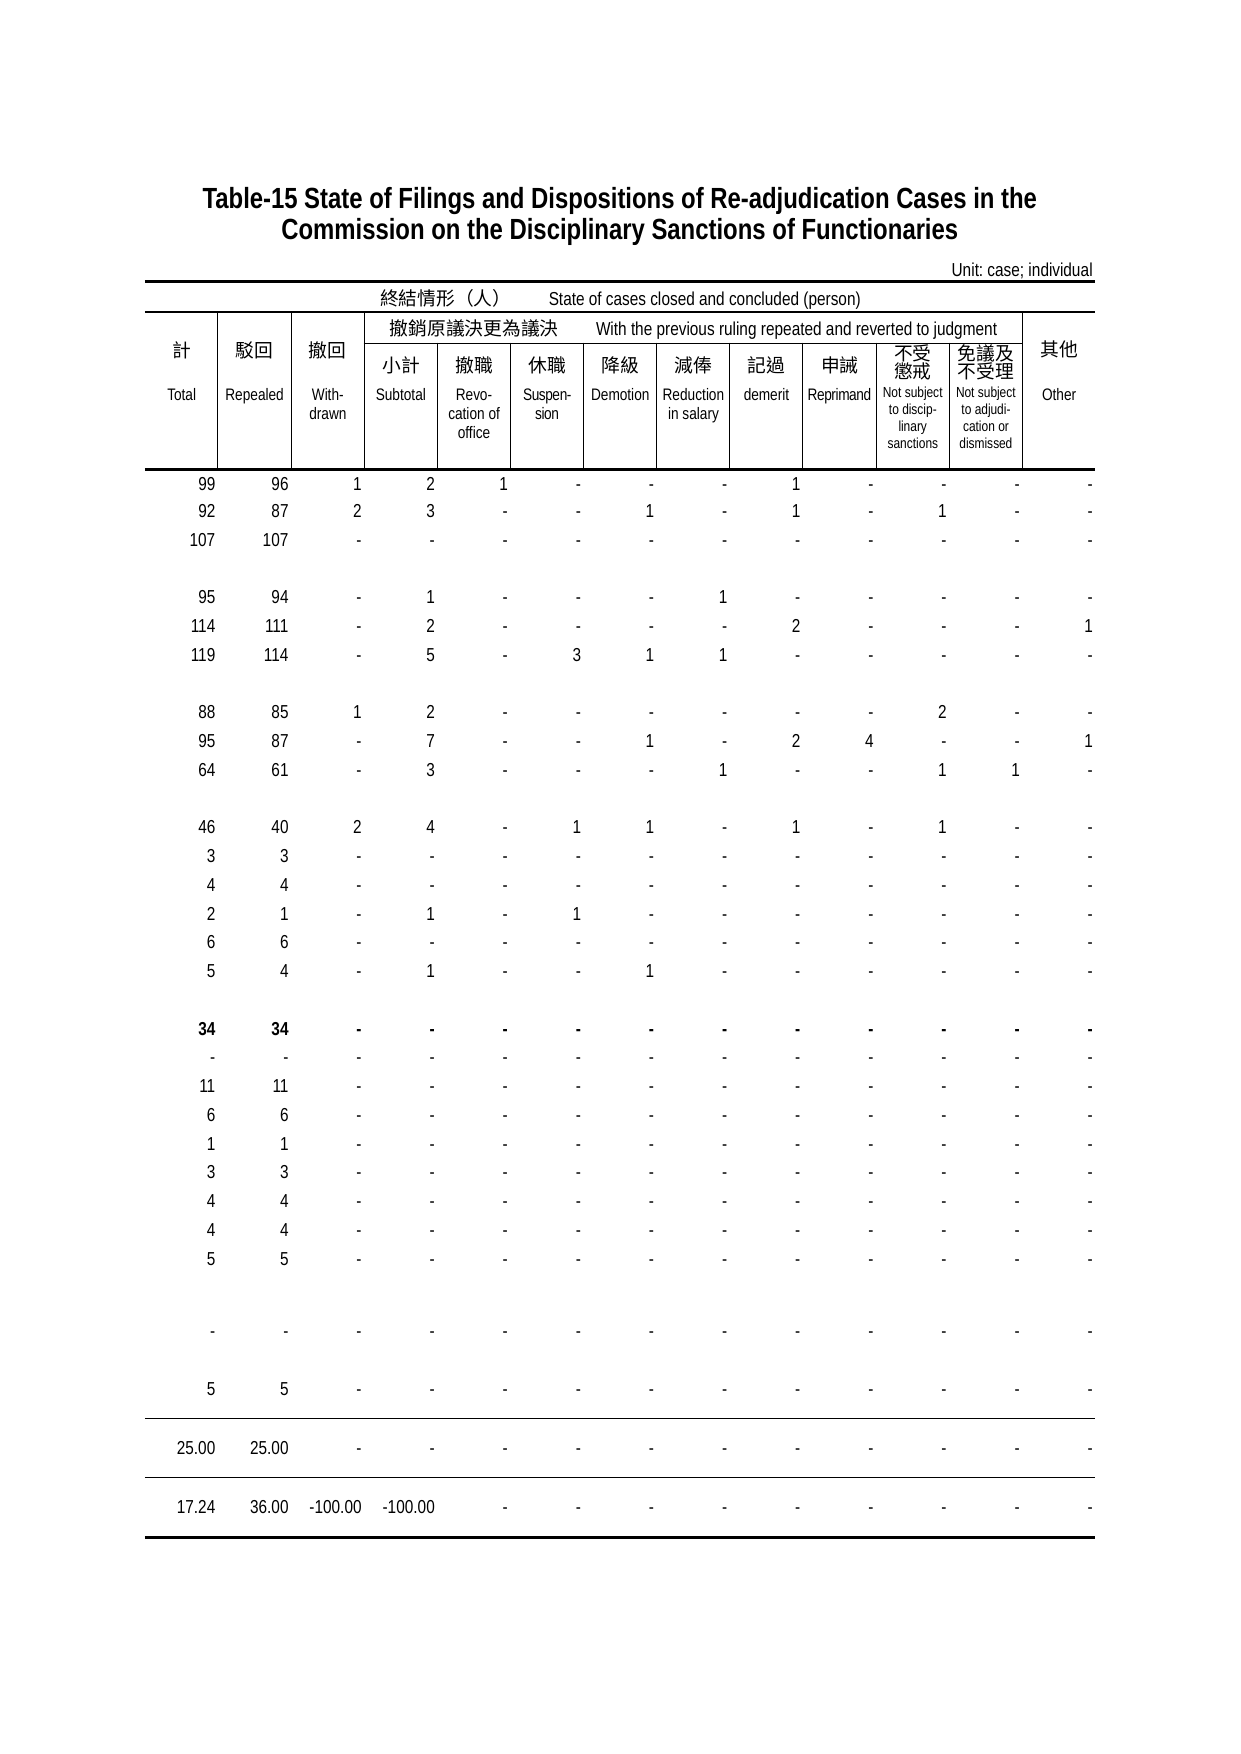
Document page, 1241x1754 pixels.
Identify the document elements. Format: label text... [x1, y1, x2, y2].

table_cell - [803, 1014, 876, 1043]
table_cell 4 [145, 1215, 218, 1244]
table_cell - [1022, 1215, 1095, 1244]
table_cell - [437, 1186, 510, 1215]
table_cell - [876, 1129, 949, 1158]
table_cell - [364, 1301, 437, 1360]
table_cell [803, 669, 876, 698]
table_cell - [364, 1129, 437, 1158]
table_cell - [949, 841, 1022, 870]
table_cell - [364, 1043, 437, 1071]
table_cell [1022, 784, 1095, 813]
table_cell 1 [291, 471, 364, 496]
table_cell [291, 985, 364, 1014]
table_cell - [803, 1129, 876, 1158]
table_cell - [510, 1100, 583, 1129]
table_cell - [510, 1071, 583, 1100]
table_cell - [876, 899, 949, 928]
table_cell - [949, 813, 1022, 841]
table_cell [657, 669, 730, 698]
table_cell 1 [364, 583, 437, 611]
table_cell [803, 784, 876, 813]
table_cell - [949, 928, 1022, 956]
table_cell 7 [364, 726, 437, 755]
table_cell [584, 784, 657, 813]
table_cell - [803, 1043, 876, 1071]
table_cell [876, 784, 949, 813]
table_cell 17.24 [145, 1478, 218, 1536]
table_cell 1 [510, 899, 583, 928]
table_cell - [876, 956, 949, 985]
table_cell - [437, 698, 510, 726]
table_cell Repealed [218, 384, 291, 468]
table_cell - [291, 755, 364, 784]
table_cell - [876, 1100, 949, 1129]
table_cell - [657, 698, 730, 726]
table_cell 119 [145, 640, 218, 669]
table_cell - [218, 1301, 291, 1360]
table_cell - [730, 583, 803, 611]
table_cell - [510, 698, 583, 726]
table_cell - [1022, 1129, 1095, 1158]
table_cell - [437, 1014, 510, 1043]
table_cell - [364, 928, 437, 956]
table_cell - [364, 1014, 437, 1043]
table_cell - [364, 1071, 437, 1100]
table_cell - [437, 1478, 510, 1536]
table_cell [949, 985, 1022, 1014]
table_cell - [803, 841, 876, 870]
table_cell [510, 669, 583, 698]
table_cell - [437, 1419, 510, 1477]
table_cell [364, 784, 437, 813]
table_cell - [949, 956, 1022, 985]
table_cell 11 [145, 1071, 218, 1100]
table_cell - [730, 640, 803, 669]
table_cell - [291, 1100, 364, 1129]
table_cell - [437, 1100, 510, 1129]
table_cell - [291, 870, 364, 899]
table_cell - [437, 1129, 510, 1158]
table_cell - [437, 956, 510, 985]
table_cell - [949, 611, 1022, 640]
table_cell - [584, 471, 657, 496]
table_cell - [876, 471, 949, 496]
table_cell [803, 554, 876, 583]
table_cell 1 [364, 956, 437, 985]
table_cell - [584, 841, 657, 870]
table_cell Subtotal [365, 384, 437, 468]
table_cell - [803, 1186, 876, 1215]
table_cell - [803, 1419, 876, 1477]
table_cell - [1022, 525, 1095, 554]
table_cell [510, 784, 583, 813]
table_cell [291, 554, 364, 583]
table_cell - [730, 698, 803, 726]
table_cell - [657, 1244, 730, 1273]
table_cell [1022, 985, 1095, 1014]
table_cell - [291, 1301, 364, 1360]
table_cell - [657, 1158, 730, 1186]
table_cell - [876, 726, 949, 755]
table_cell - [1022, 1301, 1095, 1360]
table_cell - [1022, 755, 1095, 784]
table_cell Reprimand [803, 384, 876, 468]
table_cell [584, 554, 657, 583]
table_cell 95 [145, 583, 218, 611]
table_cell - [657, 471, 730, 496]
table_cell 2 [145, 899, 218, 928]
table_cell - [949, 899, 1022, 928]
table_cell [437, 669, 510, 698]
table_cell - [949, 640, 1022, 669]
table_cell - [437, 611, 510, 640]
table_cell 其他 [1023, 313, 1095, 384]
table_cell - [657, 1043, 730, 1071]
table_cell - [730, 1478, 803, 1536]
table_cell - [364, 1100, 437, 1129]
table_cell [949, 784, 1022, 813]
table_cell [657, 554, 730, 583]
table_cell - [584, 755, 657, 784]
table_cell [437, 985, 510, 1014]
table_cell 2 [364, 471, 437, 496]
table_cell - [291, 1129, 364, 1158]
table_cell - [291, 841, 364, 870]
table_cell - [1022, 1186, 1095, 1215]
table_cell - [510, 1478, 583, 1536]
table_cell - [510, 496, 583, 525]
table_cell 不受 懲戒 [877, 344, 949, 384]
table_cell 1 [364, 899, 437, 928]
table_cell - [657, 1360, 730, 1418]
table_cell - [510, 726, 583, 755]
table_cell 3 [364, 755, 437, 784]
table_cell - [949, 1478, 1022, 1536]
table_cell - [876, 841, 949, 870]
table_cell 46 [145, 813, 218, 841]
table_cell - [876, 1360, 949, 1418]
table_cell - [584, 1129, 657, 1158]
table_cell [657, 985, 730, 1014]
table_cell 5 [364, 640, 437, 669]
table_cell Total [145, 384, 217, 468]
table_cell 6 [218, 928, 291, 956]
table_cell - [584, 583, 657, 611]
table_cell - [730, 1301, 803, 1360]
table_cell - [949, 1186, 1022, 1215]
table_cell 88 [145, 698, 218, 726]
table_cell 61 [218, 755, 291, 784]
table_cell 36.00 [218, 1478, 291, 1536]
table_cell - [584, 1071, 657, 1100]
table_cell 2 [364, 698, 437, 726]
table_cell - [949, 1301, 1022, 1360]
table_cell 6 [218, 1100, 291, 1129]
table_cell - [803, 1244, 876, 1273]
table_cell - [730, 1100, 803, 1129]
table_cell 85 [218, 698, 291, 726]
table_cell - [876, 525, 949, 554]
table_cell 2 [730, 726, 803, 755]
table_cell 3 [218, 841, 291, 870]
table_cell - [291, 928, 364, 956]
table_cell 5 [218, 1360, 291, 1418]
table_cell - [364, 1244, 437, 1273]
table_cell - [437, 583, 510, 611]
table_cell 4 [145, 870, 218, 899]
table_cell - [437, 841, 510, 870]
table_cell - [803, 1360, 876, 1418]
table_cell 2 [364, 611, 437, 640]
table_cell - [876, 870, 949, 899]
table_cell 5 [218, 1244, 291, 1273]
table_cell [218, 1273, 291, 1301]
table_cell - [291, 899, 364, 928]
table_cell [657, 1273, 730, 1301]
table_cell [730, 669, 803, 698]
table_cell 2 [291, 496, 364, 525]
table_cell - [803, 1071, 876, 1100]
table_cell Not subject to adjudi- cation or dismissed [950, 384, 1022, 468]
table_cell 1 [584, 726, 657, 755]
table_cell - [291, 1158, 364, 1186]
table_cell [584, 1273, 657, 1301]
table_cell 1 [876, 755, 949, 784]
table_cell [803, 985, 876, 1014]
table_cell [437, 554, 510, 583]
table_cell - [803, 899, 876, 928]
table_cell - [657, 1215, 730, 1244]
table_cell - [584, 525, 657, 554]
table_cell - [584, 1100, 657, 1129]
table_cell - [437, 496, 510, 525]
table_cell [584, 669, 657, 698]
table_cell 25.00 [218, 1419, 291, 1477]
table_cell - [291, 1244, 364, 1273]
table_cell 3 [510, 640, 583, 669]
table_cell -100.00 [364, 1478, 437, 1536]
table_cell - [1022, 583, 1095, 611]
table_cell 1 [584, 496, 657, 525]
table_cell 4 [803, 726, 876, 755]
table_cell - [510, 1419, 583, 1477]
table_cell - [876, 1014, 949, 1043]
table_cell [145, 1273, 218, 1301]
table_cell - [803, 525, 876, 554]
table_cell [1022, 669, 1095, 698]
table_cell 87 [218, 726, 291, 755]
table_cell 撤銷原議決更為議決 With the previous ruling repeated and reverted to judgment [365, 313, 1022, 343]
table_cell 休職 [511, 344, 583, 384]
table_cell - [730, 1071, 803, 1100]
table_cell - [584, 611, 657, 640]
table_cell [730, 554, 803, 583]
table_cell 5 [145, 1244, 218, 1273]
table_cell - [876, 1158, 949, 1186]
table_cell - [1022, 928, 1095, 956]
table_cell - [437, 1071, 510, 1100]
table_cell - [730, 899, 803, 928]
table_cell - [1022, 956, 1095, 985]
table_cell 114 [145, 611, 218, 640]
table_cell - [657, 1071, 730, 1100]
table_cell 駁回 [218, 313, 291, 384]
table_cell [876, 1273, 949, 1301]
table_cell - [657, 1419, 730, 1477]
table_cell [291, 1273, 364, 1301]
table_cell - [291, 726, 364, 755]
table_cell - [657, 928, 730, 956]
table_cell - [584, 1419, 657, 1477]
table_cell - [437, 1215, 510, 1244]
table_cell - [510, 928, 583, 956]
table_cell - [1022, 471, 1095, 496]
table_cell [949, 669, 1022, 698]
table_cell - [803, 1158, 876, 1186]
table_cell 1 [657, 755, 730, 784]
table_cell 64 [145, 755, 218, 784]
table_cell - [949, 698, 1022, 726]
table_cell - [364, 1186, 437, 1215]
table_cell - [1022, 1360, 1095, 1418]
table_cell - [437, 1244, 510, 1273]
table_cell - [364, 841, 437, 870]
table_cell - [657, 1301, 730, 1360]
table_cell - [803, 698, 876, 726]
table_cell 40 [218, 813, 291, 841]
table_cell - [949, 1419, 1022, 1477]
table_cell - [949, 471, 1022, 496]
table_cell 1 [730, 813, 803, 841]
table_cell - [291, 1186, 364, 1215]
table_cell 95 [145, 726, 218, 755]
table_cell - [510, 471, 583, 496]
table_cell - [730, 841, 803, 870]
table_cell [218, 985, 291, 1014]
table_cell 申誡 [803, 344, 876, 384]
table_cell - [364, 870, 437, 899]
table_cell - [437, 640, 510, 669]
table_cell - [876, 640, 949, 669]
table_cell [145, 669, 218, 698]
table_cell [1022, 1273, 1095, 1301]
table_cell 1 [1022, 726, 1095, 755]
table_cell - [1022, 1071, 1095, 1100]
table_cell 2 [291, 813, 364, 841]
table_cell 1 [584, 956, 657, 985]
table_cell - [949, 583, 1022, 611]
table_cell [730, 1273, 803, 1301]
table_cell 1 [1022, 611, 1095, 640]
table_cell [218, 554, 291, 583]
table_cell - [364, 1419, 437, 1477]
table_cell - [437, 1360, 510, 1418]
table_cell [949, 554, 1022, 583]
table_cell 1 [949, 755, 1022, 784]
table_cell - [1022, 496, 1095, 525]
table_cell - [730, 1043, 803, 1071]
table_cell - [291, 525, 364, 554]
table_cell - [510, 611, 583, 640]
table_cell 小計 [365, 344, 437, 384]
table_cell - [437, 755, 510, 784]
table_cell - [876, 1244, 949, 1273]
table_cell [949, 1273, 1022, 1301]
table_cell - [584, 870, 657, 899]
table_cell [437, 784, 510, 813]
table_cell - [949, 1129, 1022, 1158]
table_cell - [291, 956, 364, 985]
table_cell 4 [218, 870, 291, 899]
table_cell - [657, 899, 730, 928]
table_cell [364, 669, 437, 698]
table_cell 114 [218, 640, 291, 669]
table_cell - [364, 1158, 437, 1186]
table_cell demerit [730, 384, 802, 468]
table_cell - [584, 698, 657, 726]
table_cell - [730, 1186, 803, 1215]
table_cell - [949, 1043, 1022, 1071]
table_cell [1022, 554, 1095, 583]
table_cell 1 [145, 1129, 218, 1158]
table_cell - [584, 1360, 657, 1418]
table_cell - [730, 1014, 803, 1043]
table_cell - [1022, 1043, 1095, 1071]
table_cell - [803, 1301, 876, 1360]
table_cell - [657, 611, 730, 640]
table_cell 免議及不受理 [950, 344, 1022, 384]
table_cell [876, 669, 949, 698]
table_cell - [1022, 870, 1095, 899]
table_cell 3 [145, 841, 218, 870]
table_cell - [437, 870, 510, 899]
table_cell - [803, 928, 876, 956]
table_cell - [876, 1071, 949, 1100]
table_cell - [291, 1419, 364, 1477]
table_header 終結情形（人） State of cases closed and concluded (person) [145, 283, 1095, 311]
table_cell - [145, 1043, 218, 1071]
table_cell - [437, 1158, 510, 1186]
table_cell 4 [218, 1215, 291, 1244]
table_cell - [949, 525, 1022, 554]
table_cell - [657, 870, 730, 899]
table_cell 25.00 [145, 1419, 218, 1477]
table_cell [803, 1273, 876, 1301]
table_cell - [730, 870, 803, 899]
table_cell - [510, 1215, 583, 1244]
table_cell 1 [876, 813, 949, 841]
text Unit: case; individual [148, 258, 1092, 280]
table_cell - [730, 1244, 803, 1273]
table_cell [364, 554, 437, 583]
table_cell 1 [218, 899, 291, 928]
table_cell - [584, 1301, 657, 1360]
table_cell - [291, 1071, 364, 1100]
table_cell - [949, 1244, 1022, 1273]
table_cell 1 [657, 583, 730, 611]
table_cell Demotion [584, 384, 656, 468]
table_cell 107 [145, 525, 218, 554]
table_cell - [876, 1478, 949, 1536]
table_cell - [876, 928, 949, 956]
table_cell [437, 1273, 510, 1301]
table_cell - [364, 525, 437, 554]
table_cell - [803, 956, 876, 985]
table_cell 計 [145, 313, 217, 384]
table_cell 4 [218, 1186, 291, 1215]
table_cell [584, 985, 657, 1014]
table_cell - [510, 1043, 583, 1071]
table_cell - [730, 525, 803, 554]
table_cell [291, 669, 364, 698]
table_cell Reduction in salary [657, 384, 729, 468]
table_cell - [1022, 1100, 1095, 1129]
table_cell - [876, 611, 949, 640]
table_cell [364, 1273, 437, 1301]
table_cell - [510, 1186, 583, 1215]
table_cell [510, 1273, 583, 1301]
table_cell Not subject to discip- linary sanctions [877, 384, 949, 468]
table_cell 6 [145, 1100, 218, 1129]
table_cell 3 [364, 496, 437, 525]
table_cell 記過 [730, 344, 802, 384]
table_cell - [1022, 1478, 1095, 1536]
table_cell - [510, 841, 583, 870]
table_cell Revo- cation of office [438, 384, 510, 468]
table_cell - [657, 525, 730, 554]
table_cell - [949, 1071, 1022, 1100]
table_cell 34 [218, 1014, 291, 1043]
table_cell - [437, 1301, 510, 1360]
table_cell - [657, 813, 730, 841]
table_cell - [657, 1129, 730, 1158]
table_cell - [803, 471, 876, 496]
table_cell - [803, 1478, 876, 1536]
table_cell 6 [145, 928, 218, 956]
table_cell 2 [876, 698, 949, 726]
table_cell 4 [364, 813, 437, 841]
table_cell - [510, 525, 583, 554]
table_cell - [657, 496, 730, 525]
table_cell - [949, 726, 1022, 755]
table_cell - [437, 525, 510, 554]
table_cell [876, 985, 949, 1014]
table_cell - [364, 1360, 437, 1418]
table_cell - [584, 1186, 657, 1215]
table_cell - [1022, 813, 1095, 841]
table_cell 1 [291, 698, 364, 726]
table_cell - [291, 1014, 364, 1043]
table_cell - [584, 1244, 657, 1273]
table_cell 34 [145, 1014, 218, 1043]
table_cell 94 [218, 583, 291, 611]
table_cell 1 [657, 640, 730, 669]
table_cell - [291, 1360, 364, 1418]
table_cell - [584, 1014, 657, 1043]
table_cell [657, 784, 730, 813]
table_cell - [364, 1215, 437, 1244]
table_cell - [876, 1186, 949, 1215]
table_cell - [584, 928, 657, 956]
table_cell - [657, 1186, 730, 1215]
table_cell [876, 554, 949, 583]
table_cell - [657, 1014, 730, 1043]
table_cell 1 [876, 496, 949, 525]
table_cell Other [1023, 384, 1095, 468]
table_cell - [803, 813, 876, 841]
table_cell - [584, 1158, 657, 1186]
table_cell - [218, 1043, 291, 1071]
table_cell 1 [730, 471, 803, 496]
table_cell - [949, 496, 1022, 525]
table_cell - [657, 726, 730, 755]
table_cell - [584, 1478, 657, 1536]
table_cell 4 [218, 956, 291, 985]
table_cell - [510, 870, 583, 899]
table_cell - [1022, 841, 1095, 870]
table_cell [218, 784, 291, 813]
table_cell - [291, 1043, 364, 1071]
table_cell - [510, 1158, 583, 1186]
table_cell - [949, 870, 1022, 899]
table_cell - [510, 1360, 583, 1418]
table_cell [510, 985, 583, 1014]
table_cell 1 [584, 813, 657, 841]
table_cell [730, 784, 803, 813]
table_cell 99 [145, 471, 218, 496]
table_cell - [730, 956, 803, 985]
table_cell [730, 985, 803, 1014]
table_cell - [510, 755, 583, 784]
table_cell - [657, 956, 730, 985]
table_cell 降級 [584, 344, 656, 384]
table_cell - [437, 813, 510, 841]
table_cell - [730, 1129, 803, 1158]
table_cell - [803, 1215, 876, 1244]
table_cell 107 [218, 525, 291, 554]
table_cell - [437, 899, 510, 928]
table_cell - [730, 1158, 803, 1186]
table_cell [218, 669, 291, 698]
table_cell 1 [730, 496, 803, 525]
table_cell - [437, 1043, 510, 1071]
table_cell - [657, 841, 730, 870]
table_cell - [1022, 1158, 1095, 1186]
table_cell - [145, 1301, 218, 1360]
table_cell - [803, 496, 876, 525]
table_cell 96 [218, 471, 291, 496]
table_cell 4 [145, 1186, 218, 1215]
table_cell - [437, 928, 510, 956]
table_cell 減俸 [657, 344, 729, 384]
table_cell 3 [218, 1158, 291, 1186]
table_cell - [291, 1215, 364, 1244]
table_cell 3 [145, 1158, 218, 1186]
table_cell - [584, 1043, 657, 1071]
table_cell - [1022, 640, 1095, 669]
table_cell 1 [584, 640, 657, 669]
table_cell - [730, 1215, 803, 1244]
table_cell Suspen- sion [511, 384, 583, 468]
table_cell - [730, 928, 803, 956]
table_cell - [949, 1014, 1022, 1043]
table_cell [145, 985, 218, 1014]
table_cell - [1022, 899, 1095, 928]
table_cell [145, 784, 218, 813]
table_cell - [1022, 1419, 1095, 1477]
table_cell - [510, 1244, 583, 1273]
table_cell With- drawn [292, 384, 364, 468]
table_cell - [584, 1215, 657, 1244]
table_cell 5 [145, 1360, 218, 1418]
table_cell 11 [218, 1071, 291, 1100]
table_cell 1 [510, 813, 583, 841]
table_cell 1 [437, 471, 510, 496]
table_cell [291, 784, 364, 813]
table_cell 5 [145, 956, 218, 985]
table_cell - [291, 611, 364, 640]
table_cell 2 [730, 611, 803, 640]
table_cell - [291, 640, 364, 669]
table_cell - [730, 1419, 803, 1477]
table_cell - [510, 956, 583, 985]
table_cell - [1022, 1244, 1095, 1273]
table_cell - [803, 870, 876, 899]
table_cell - [510, 1014, 583, 1043]
table_cell - [1022, 698, 1095, 726]
table_cell 撤職 [438, 344, 510, 384]
table_cell - [803, 640, 876, 669]
table_cell - [584, 899, 657, 928]
table_cell [364, 985, 437, 1014]
table_cell - [949, 1215, 1022, 1244]
table_cell 1 [218, 1129, 291, 1158]
table_cell [145, 554, 218, 583]
table_cell - [876, 1301, 949, 1360]
table_cell - [949, 1158, 1022, 1186]
table_cell - [730, 1360, 803, 1418]
table_cell 111 [218, 611, 291, 640]
table_cell - [803, 583, 876, 611]
table_cell 87 [218, 496, 291, 525]
text Table-15 State of Filings and Dispositions of Re-adjudication Cases in the Commission on the Disciplinary Sanctions of Functionaries [148, 183, 1092, 246]
table_cell - [949, 1360, 1022, 1418]
table_cell - [510, 1129, 583, 1158]
table_cell - [876, 1043, 949, 1071]
table_cell -100.00 [291, 1478, 364, 1536]
table_cell - [1022, 1014, 1095, 1043]
table_cell - [510, 1301, 583, 1360]
table_cell 撤回 [292, 313, 364, 384]
table_cell - [291, 583, 364, 611]
table_cell - [803, 755, 876, 784]
table_cell - [803, 1100, 876, 1129]
table_cell - [730, 755, 803, 784]
table_cell - [437, 726, 510, 755]
table_cell - [876, 1215, 949, 1244]
table_cell - [803, 611, 876, 640]
table_cell - [510, 583, 583, 611]
table_cell - [876, 583, 949, 611]
table_cell - [876, 1419, 949, 1477]
table_cell 92 [145, 496, 218, 525]
table_cell - [657, 1478, 730, 1536]
table_cell [510, 554, 583, 583]
table_cell - [949, 1100, 1022, 1129]
table_cell - [657, 1100, 730, 1129]
